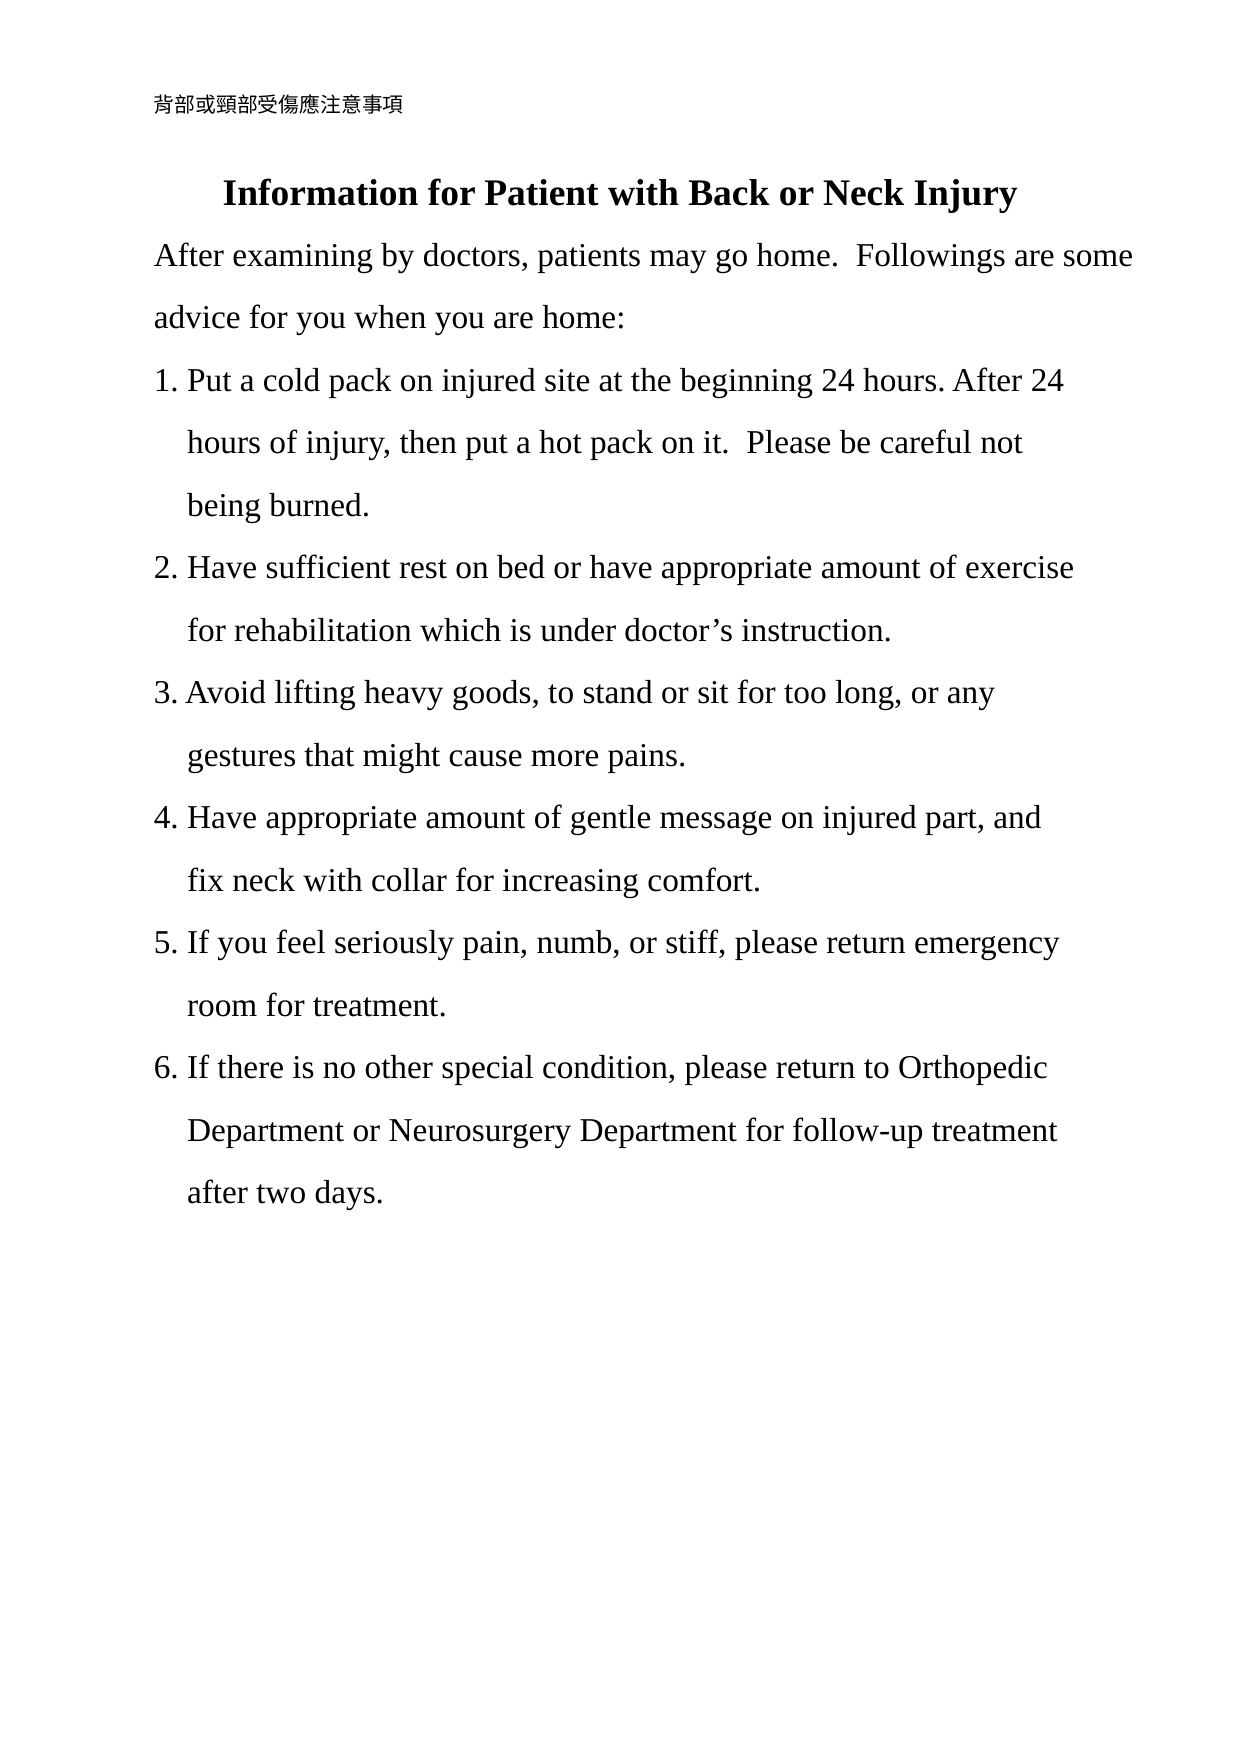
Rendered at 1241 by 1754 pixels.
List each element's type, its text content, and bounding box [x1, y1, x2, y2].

text 3. Avoid lifting heavy goods, to stand or sit for too long, or any gestures that might cause more pains. [153, 650, 1087, 775]
text After examining by doctors, patients may go home. Followings are some advice for you when you are home: [153, 213, 1147, 338]
text 5. If you feel seriously pain, numb, or stiff, please return emergency room for treatment. [153, 900, 1087, 1025]
text 6. If there is no other special condition, please return to Orthopedic Department or Neurosurgery Department for follow-up treatment after two days. [153, 1025, 1087, 1213]
text Information for Patient with Back or Neck Injury [153, 150, 1087, 213]
text 2. Have sufficient rest on bed or have appropriate amount of exercise for rehabilitation which is under doctor’s instruction. [153, 525, 1087, 650]
text 1. Put a cold pack on injured site at the beginning 24 hours. After 24 hours of injury, then put a hot pack on it. Please be careful not being burned. [153, 338, 1087, 525]
text 4. Have appropriate amount of gentle message on injured part, and fix neck with collar for increasing comfort. [153, 775, 1087, 900]
